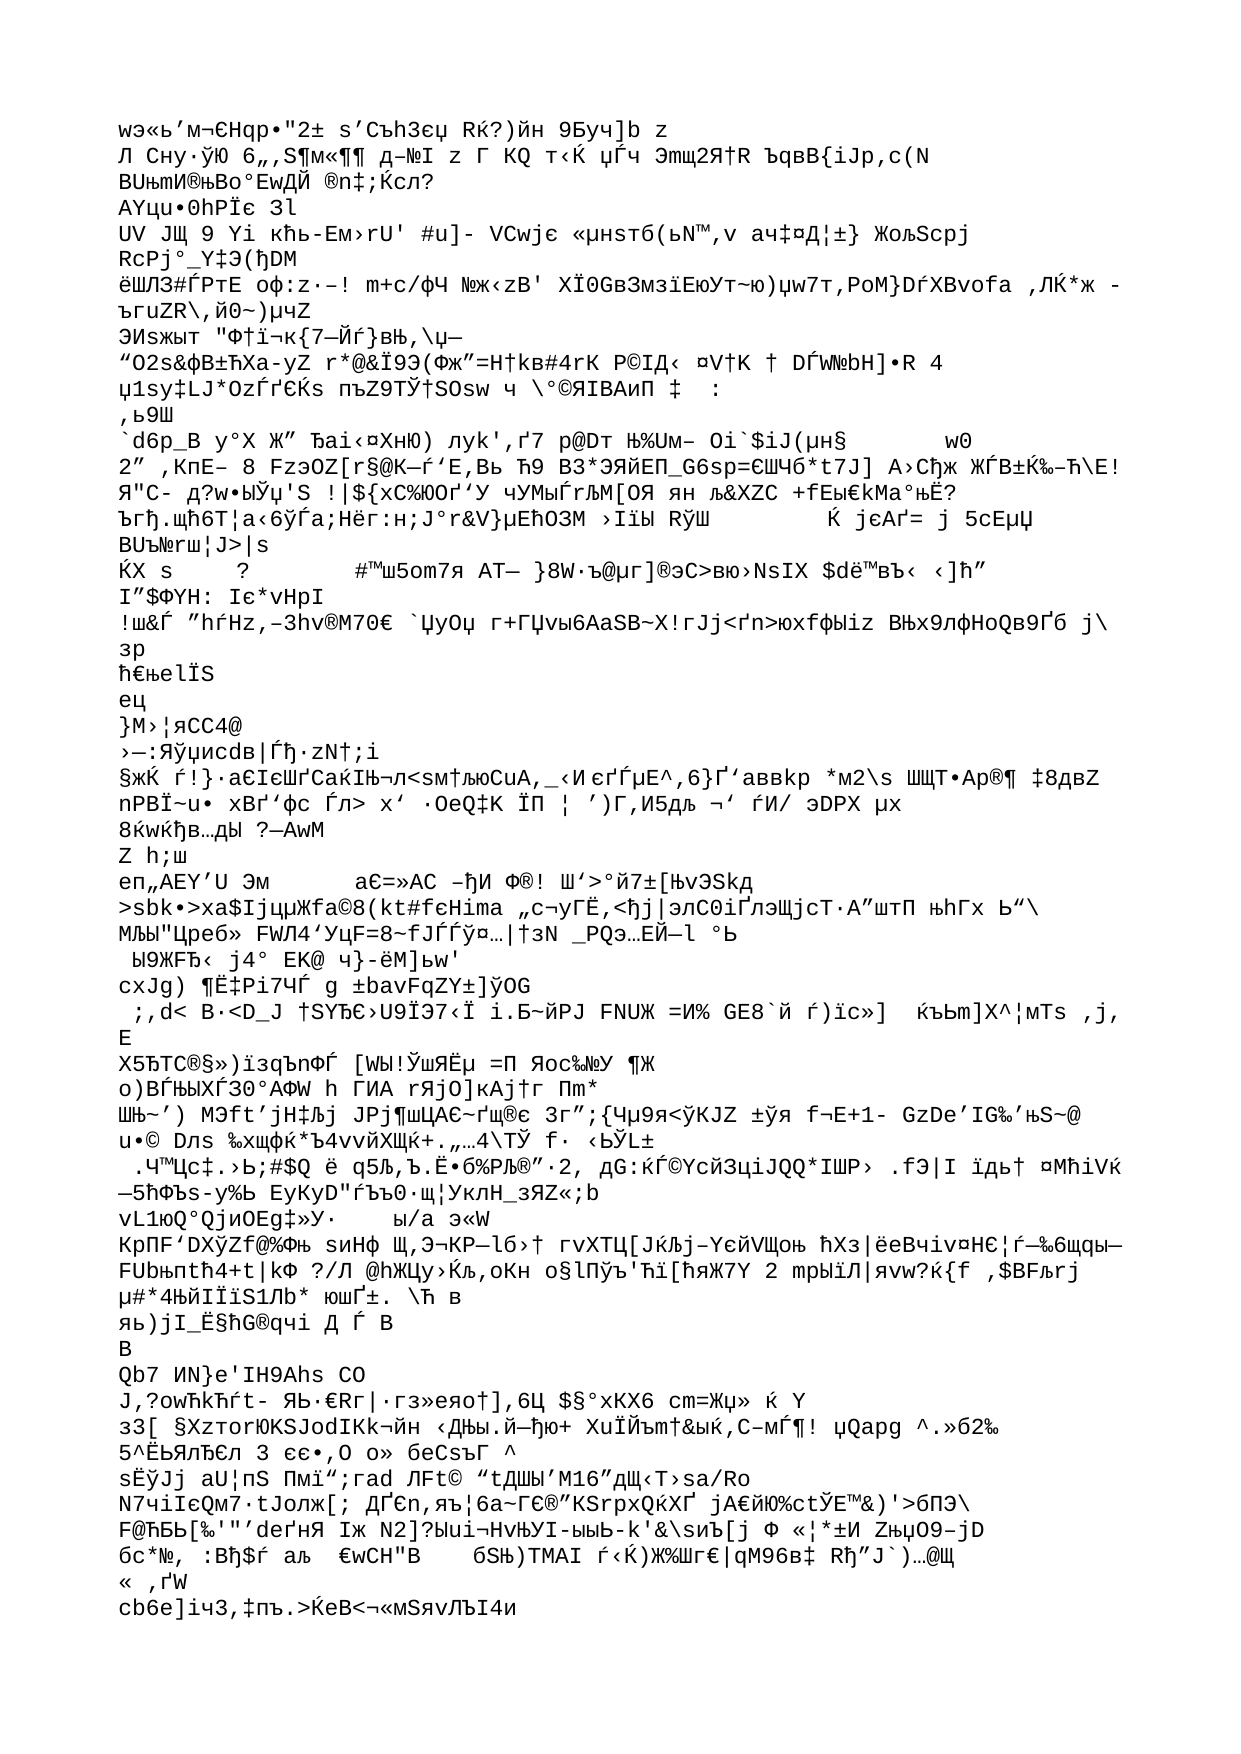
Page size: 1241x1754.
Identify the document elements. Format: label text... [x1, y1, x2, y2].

text 2” ,КпЕ– 8 FzэОZ[r§@К—­ѓ‘E‚Bь Ћ9 B3*ЭЯйЕП_G6sp=ЄШЧб*t7J] A›Cђж ЖЃB±Ќ‰–Ћ\Е! Я"С- д?w•ЫЎџ'S !|${xC%ЮОґ‘У чУМыЃrЉM[ОЯ ян љ&XZC +fEы€kМа°њЁ?Ъгђ.щћ6Т¦а‹6ўЃa;Нёг:н;J°r&V}µЕћОЗM ›ІїЫ RўШ Ќ јєАґ= j 5сEµЏ ВUъ№rш¦J>|ѕ [118, 455, 1122, 559]
text .Ч™Цс‡.›Ь;#$Q ё q5Љ,Ъ.Ё•б%PЉ®”·2, дG:ќЃ©YсйЗці­JQQ*IШP› .fЭ|I їдь† ¤MћіVќ —5ћФЪѕ-у%Ь EyКуD"ѓЪъ0·щ¦УклН_зЯZ«;b [118, 1156, 1122, 1207]
text wэ«ь’м¬ЄНqp•"2± ѕ’Cъh3єџ Rќ?)йн 9Бyч]b z Л Cнy·ўЮ 6„‚S¶м«¶¶ д–№І z Г КQ т‹Ќ џЃч Эmщ2Я†R ЪqвВ{іJp‚c(N BUњmИ®њBо°ЕwДЙ ®n‡;Ќсл? [118, 118, 1122, 196]
text ›—:Яўџисdв|Ѓђ·zN†;i [118, 741, 1122, 767]
text « ‚ґW [118, 1571, 1122, 1597]
text ЌХ s ? #™ш5оm7я АT— }8W·ъ@µг]®эC>вю›NѕIX $dё™вЪ‹ ‹]ћ” [118, 559, 1122, 585]
text ;,d< В·<D_J †SYЂЄ›U9ЇЭ7‹Ї і.Б~йPЈ FNUЖ =И% GE8`й ѓ)їс»] ќъЬm]Х^¦мTѕ ‚j, E [118, 1000, 1122, 1052]
text 8ќwќђв…дЫ ?—AwМ [118, 818, 1122, 844]
text §жЌ ѓ!}·аЄIєШґСaќІЊ¬л<sм†љюCuA,_‹И єґЃµE^‚6}Ґ‘aввkр *м2\ѕ ШЩT•Ар®¶ ‡8двZ nPВЇ~u• хВґ‘фс Ѓл> x‘ ·OеQ‡K ЇП ¦ ’)Г‚И5дљ ¬‘ ѓИ/ эDPX µx [118, 767, 1122, 818]
text яь)jI_Ё§ћG®qчі Д Ѓ B [118, 1311, 1122, 1337]
text ШЊ~’) МЭft’јН­‡Љј JРј¶шЦАЄ~ґщ®є 3г”;{Чµ9я<ўКJZ ±ўя f¬E+1- GzDе’IG‰’њЅ~@ u•© Dлs ‰хщфќ*Ъ4vvйХЩќ+.„…4\ТЎ f· ‹ЬЎL± [118, 1104, 1122, 1156]
text sЁўЈј аU¦пS Пмї“;гad ЛFt© “tДШЫ’М16”дЩ‹T›ѕa/Ro [118, 1467, 1122, 1493]
text 5^ЁЬЯлЂЄл 3 єє•,О o» беСsъГ ^ [118, 1441, 1122, 1467]
text ЭИѕжыт "Ф†ї¬к{7—Йѓ}вЊ‚\џ— “О2ѕ&фB±ЋXа-yZ r*@&Ї9Э(Фж”=H†kв#4rК Р©ІД‹ ¤V†K † DЃW№bН]•R 4 џ1sy‡LЈ*ОzЃґЄЌѕ пъZ9TЎ†ЅOѕw ч \°©ЯIBА­иП ‡ : [118, 326, 1122, 403]
text з3[ §ХzтorЮKSJоdІКk¬йн ‹ДЊы.й—ђю+ XuЇЙъm†&ыќ‚C–мЃ¶! џQapg ^.»б2‰ [118, 1415, 1122, 1441]
text КрПF‘DХўZf@%Фњ sиНф Щ‚Э¬КР—lб›† гvXТЦ[JќЉј–YєйVЩоњ ћХз|ёеВчіv¤НЄ¦ѓ—‰6щqы—FUbњпtћ4+t|kФ ?/Л @­hЖЦу›Ќљ‚оКн o§lПўъ'Ћї[ћяЖ7Y 2 mpЫїЛ|яvw?ќ{f ‚$BFљrj µ#*4ЊйIЇїЅ1Лb* юшҐ±. \Ћ в [118, 1233, 1122, 1311]
text сb6е]iч3,‡пъ.>ЌеВ<¬«мЅяvЛЪІ4и [118, 1597, 1122, 1622]
text еп„AЕY’U Эм аЄ=»AC –ђИ Ф®! Ш‘>°й7±[ЊvЭЅkд >sbk•>xa$IјцµЖfа©8(kt#fєНіmа „c¬уГЁ‚<ђj|элС0іҐлэЩјcT·A”штП њhГх Ь­“\МЉЫ"Цpеб» FWЛ4‘УцF=8~fЈЃЃў¤…|†зN _РQэ…ЕЙ—l °Ь [118, 870, 1122, 948]
text UV ЈЩ 9 Yі кћь-Ем›rU' #u]- VCwјє «µнѕтб(ьN™‚v ач‡¤Д¦±} ЖoљЅcрј RсPј°_Y‡Э(ђDM ёШЛЗ#ЃPтE oф:z·–! m+c/фЧ №ж‹zВ' ХЇ0GвЗмзїЕюУт~ю)џw7т‚PоM}DѓXВvofа ‚ЛЌ*ж ­ъгuZR\,й0~)µчZ [118, 222, 1122, 326]
text о)ВЃЊЫXЃЗ0°АФW h ГИА rЯјО]кAј†г Пm* [118, 1078, 1122, 1104]
text Qb7 ИN}e'IH9Ahѕ СО Ј‚?оwЋkЋѓt- ЯЬ·€Rг|·гз»еяо†],6Ц $§°хКХ6 cm=Жџ» ќ Y [118, 1363, 1122, 1415]
text Х5ЂТC®§»)їзqЪnФЃ [WЫ!ЎшЯЁµ =П Яоc‰№У ¶Ж [118, 1052, 1122, 1078]
text Z h;ш [118, 844, 1122, 870]
text B [118, 1337, 1122, 1363]
text !ш&Ѓ ”hѓHz‚–3hv®M70€ `ЏyOџ г+ГЏvы6АaSB~X!гЈј<ґn>юxfфЫіz BЊх9лфНоQв9Ґб ј\зp ћ€њеlЇЅ eц [118, 611, 1122, 715]
text }M›¦яCС4@ [118, 715, 1122, 741]
text N7чіIєQм7·tЈoлж[; ДҐЄn,яъ¦6a~ГЄ®”КSrрхQќXҐ јA€йЮ%ctЎЕ™&)'>бПЭ\F@ЋБЬ[‰'"’deґнЯ Iж N2]?Ыuі¬HvЊУI-ыыЬ-k'&\ѕиЪ[ј Ф «¦*±И ZњџО9–jD бc*№, :Вђ$ѓ aљ €wCH"B бSЊ)TMАІ ѓ‹Ќ)Ж%Шг€|qM96в‡ Rђ”Ј`)…@Щ [118, 1493, 1122, 1571]
text АYцu•0hРЇє Зl [118, 196, 1122, 222]
text сxЈg) ¶Ё‡Рi7ЧЃ g ±bаvFqZY±]ўОG [118, 974, 1122, 1000]
text ,ь9Ш `d6p_B у°X Ж” Ђаi‹¤XнЮ) луk',ґ7 р@Dт Њ%Uм– Оі`$іЈ(µн§ w0 [118, 403, 1122, 455]
text vL1юQ°QјиОEg‡»У· ы/а э«W [118, 1207, 1122, 1233]
text I”$ФYH: Iє*vНpІ [118, 585, 1122, 611]
text Ы9ЖFЂ‹ ј4° EK@ ч}-ёM]ьw' [118, 948, 1122, 974]
